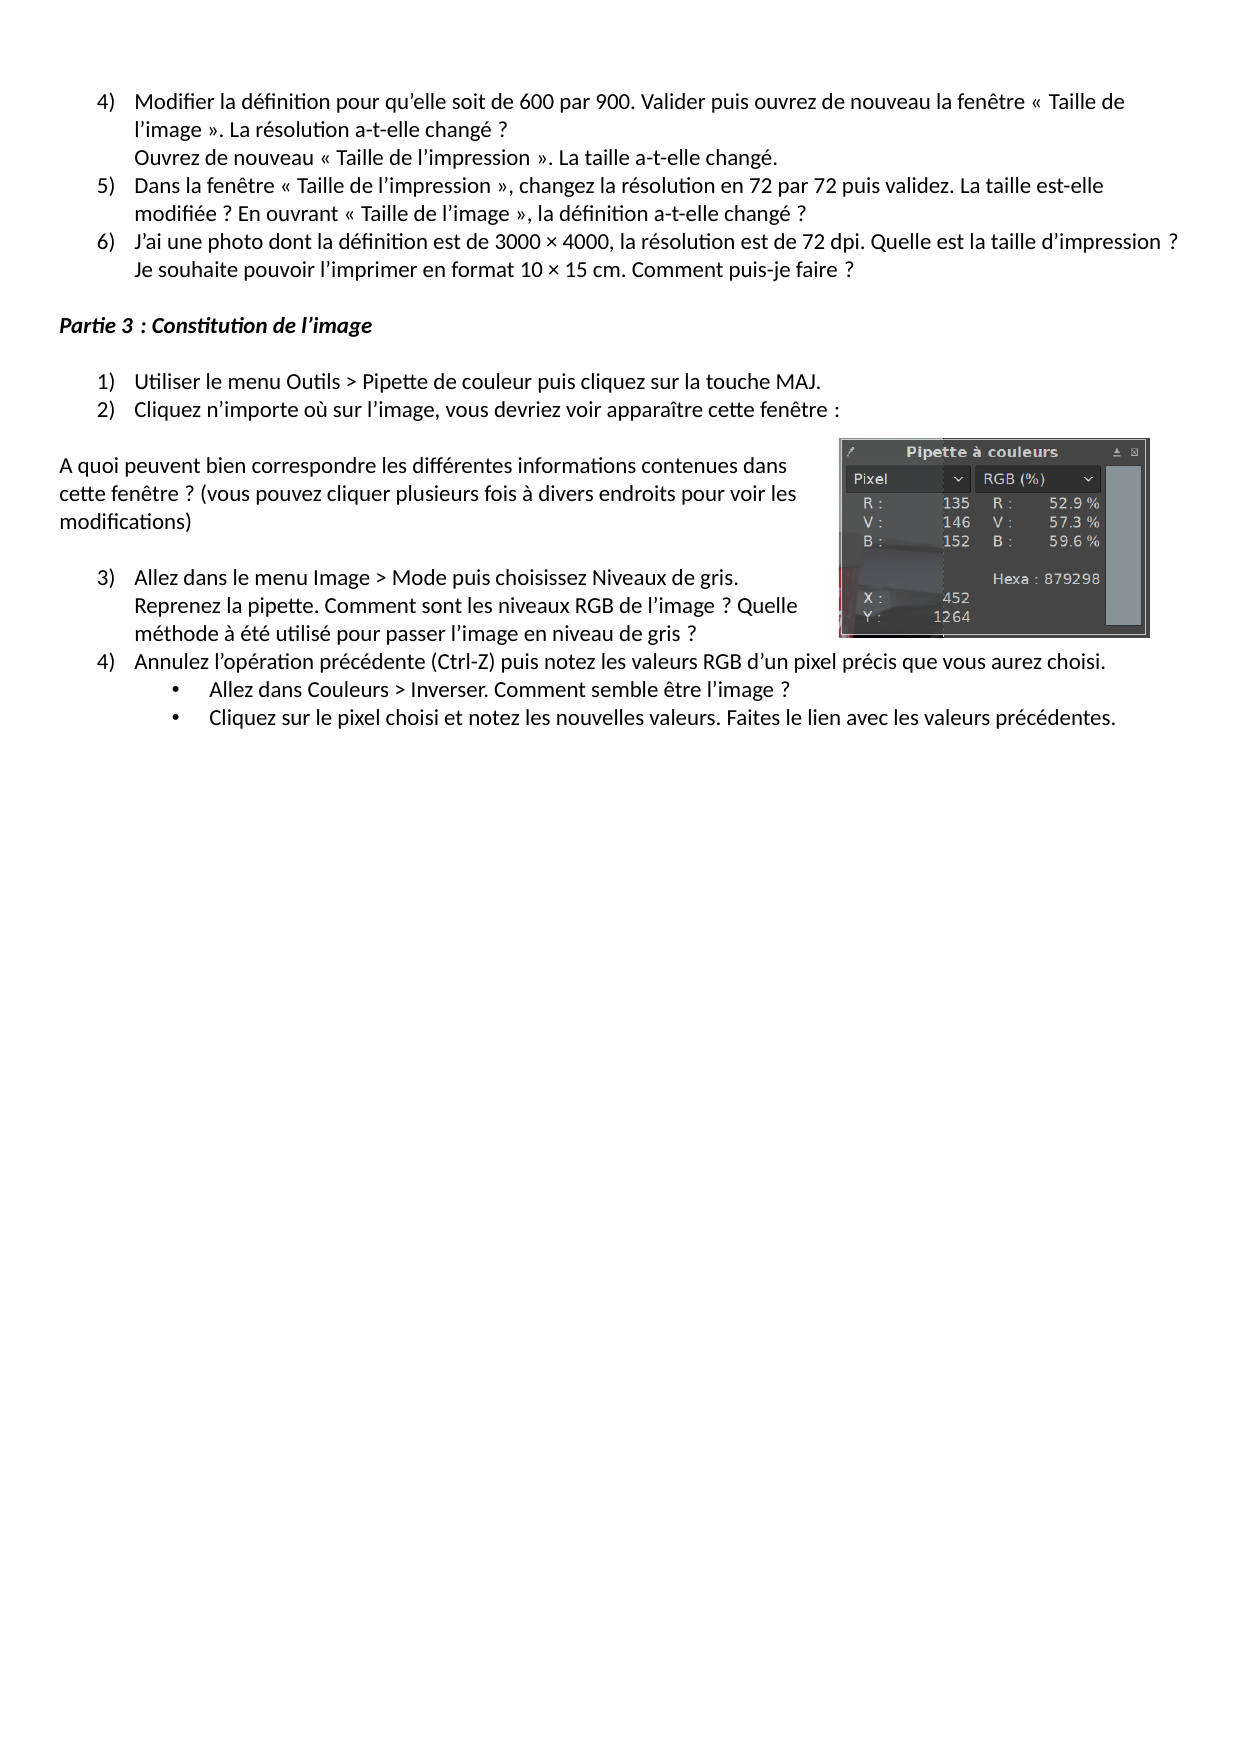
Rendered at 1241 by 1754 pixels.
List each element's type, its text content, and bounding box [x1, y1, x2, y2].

picture [838, 438, 1150, 638]
list Je souhaite pouvoir l’imprimer en format 10 × 15 cm. Comment puis-je faire ? [97, 255, 1181, 283]
list J’ai une photo dont la définition est de 3000 × 4000, la résolution est de 72 dpi. Quelle est la taille d’impression ? [97, 227, 1181, 255]
list Utiliser le menu Outils > Pipette de couleur puis cliquez sur la touche MAJ. [97, 367, 1181, 395]
list Allez dans le menu Image > Mode puis choisissez Niveaux de gris. [97, 563, 838, 591]
list Cliquez sur le pixel choisi et notez les nouvelles valeurs. Faites le lien avec les valeurs précédentes. [172, 703, 1181, 732]
text A quoi peuvent bien correspondre les différentes informations contenues dans cette fenêtre ? (vous pouvez cliquer plusieurs fois à divers endroits pour voir les modifications) [59, 451, 838, 535]
list Ouvrez de nouveau « Taille de l’impression ». La taille a-t-elle changé. [97, 143, 1181, 171]
list Cliquez n’importe où sur l’image, vous devriez voir apparaître cette fenêtre : [97, 395, 1181, 423]
list Reprenez la pipette. Comment sont les niveaux RGB de l’image ? Quelle méthode à été utilisé pour passer l’image en niveau de gris ? [97, 591, 1181, 647]
list Allez dans Couleurs > Inverser. Comment semble être l’image ? [172, 676, 1181, 703]
text Partie 3 : Constitution de l’image [59, 311, 1181, 339]
list Modifier la définition pour qu’elle soit de 600 par 900. Valider puis ouvrez de nouveau la fenêtre « Taille de l’image ». La résolution a-t-elle changé ? [97, 87, 1181, 143]
list Annulez l’opération précédente (Ctrl-Z) puis notez les valeurs RGB d’un pixel précis que vous aurez choisi. [97, 647, 1181, 676]
list Dans la fenêtre « Taille de l’impression », changez la résolution en 72 par 72 puis validez. La taille est-elle modifiée ? En ouvrant « Taille de l’image », la définition a-t-elle changé ? [97, 171, 1181, 227]
